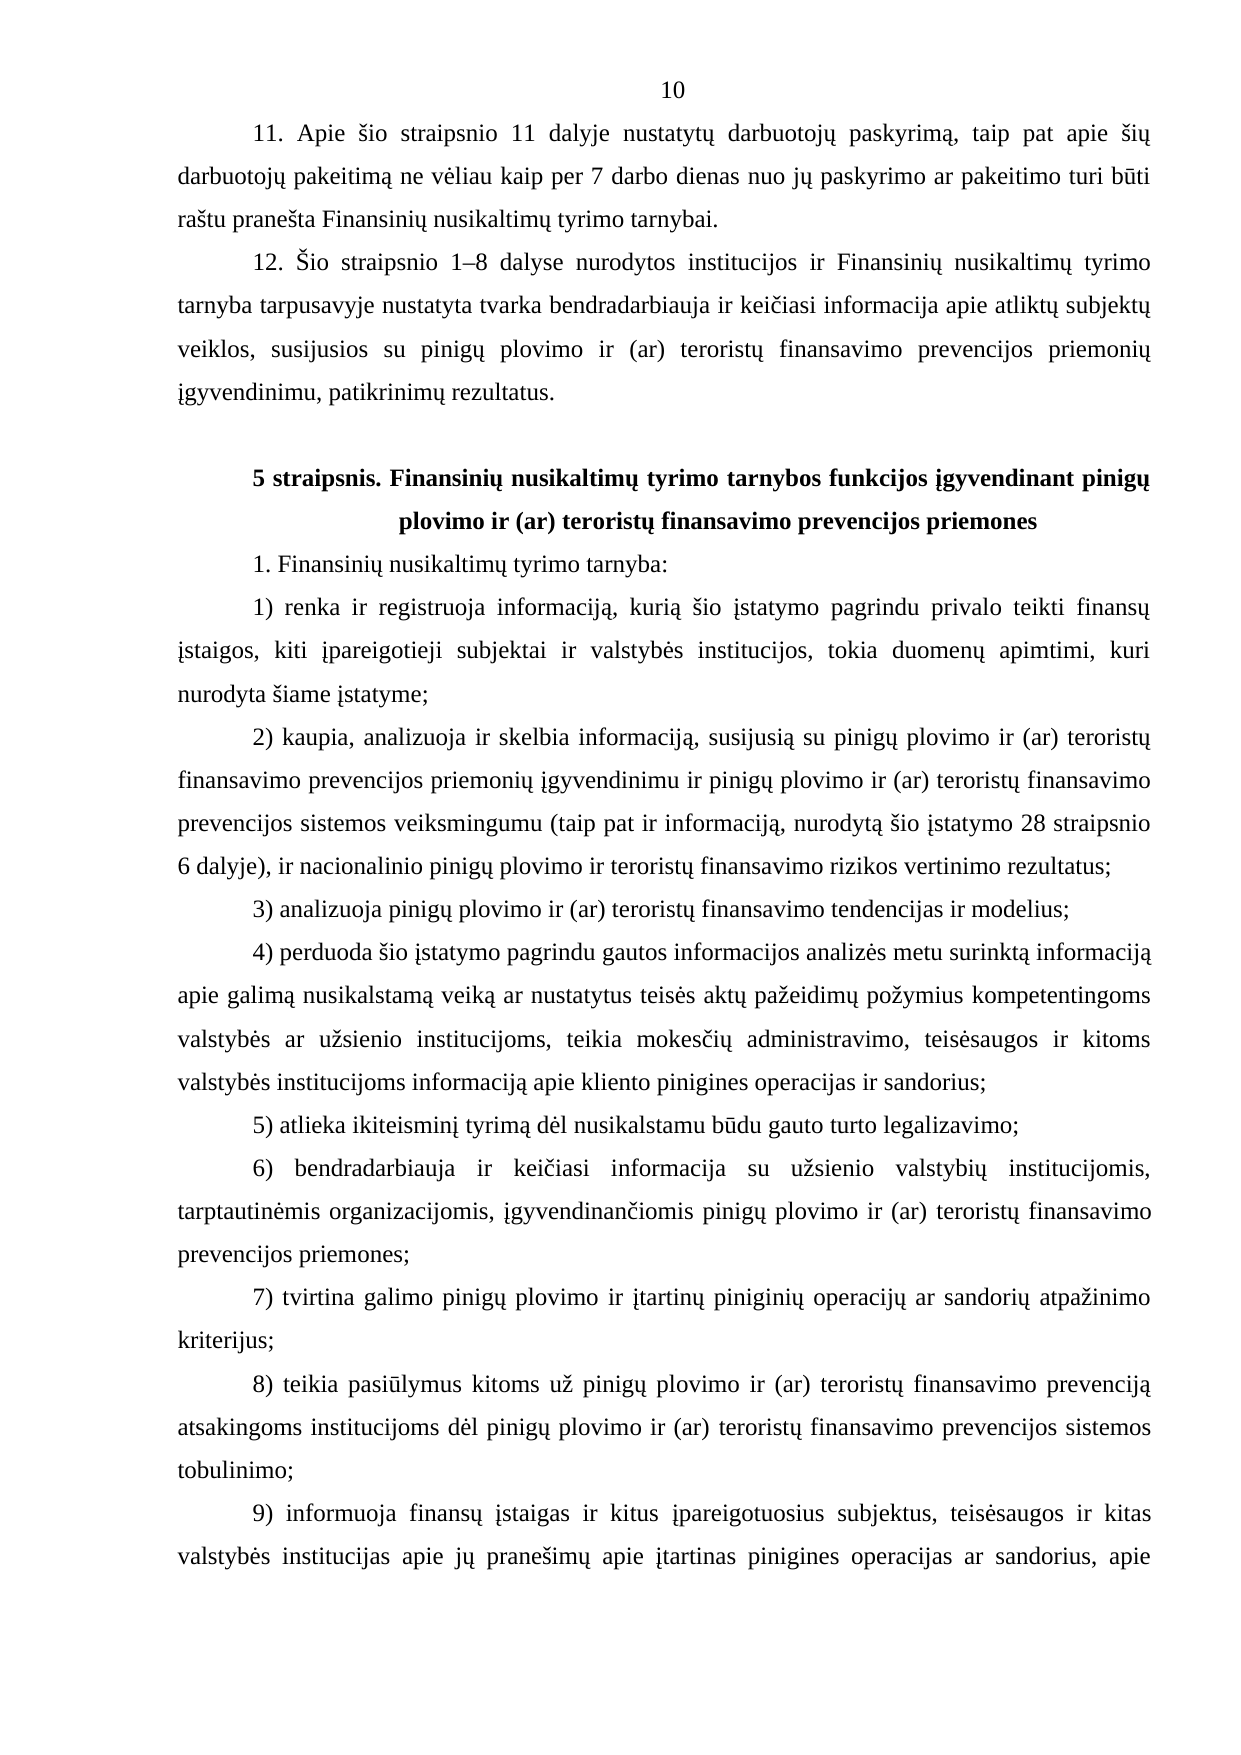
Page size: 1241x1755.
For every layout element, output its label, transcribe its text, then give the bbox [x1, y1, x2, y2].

text 4) perduoda šio įstatymo pagrindu gautos informacijos analizės metu surinktą informaciją apie galimą nusikalstamą veiką ar nustatytus teisės aktų pažeidimų požymius kompetentingoms valstybės ar užsienio institucijoms, teikia mokesčių administravimo, teisėsaugos ir kitoms valstybės institucijoms informaciją apie kliento pinigines operacijas ir sandorius; [177, 937, 1152, 1096]
text 2) kaupia, analizuoja ir skelbia informaciją, susijusią su pinigų plovimo ir (ar) teroristų finansavimo prevencijos priemonių įgyvendinimu ir pinigų plovimo ir (ar) teroristų finansavimo prevencijos sistemos veiksmingumu (taip pat ir informaciją, nurodytą šio įstatymo 28 straipsnio 6 dalyje), ir nacionalinio pinigų plovimo ir teroristų finansavimo rizikos vertinimo rezultatus; [177, 722, 1152, 880]
text 12. Šio straipsnio 1–8 dalyse nurodytos institucijos ir Finansinių nusikaltimų tyrimo tarnyba tarpusavyje nustatyta tvarka bendradarbiauja ir keičiasi informacija apie atliktų subjektų veiklos, susijusios su pinigų plovimo ir (ar) teroristų finansavimo prevencijos priemonių įgyvendinimu, patikrinimų rezultatus. [177, 247, 1152, 406]
text 6) bendradarbiauja ir keičiasi informacija su užsienio valstybių institucijomis, tarptautinėmis organizacijomis, įgyvendinančiomis pinigų plovimo ir (ar) teroristų finansavimo prevencijos priemones; [177, 1153, 1152, 1268]
text 11. Apie šio straipsnio 11 dalyje nustatytų darbuotojų paskyrimą, taip pat apie šių darbuotojų pakeitimą ne vėliau kaip per 7 darbo dienas nuo jų paskyrimo ar pakeitimo turi būti raštu pranešta Finansinių nusikaltimų tyrimo tarnybai. [177, 118, 1152, 233]
text 7) tvirtina galimo pinigų plovimo ir įtartinų piniginių operacijų ar sandorių atpažinimo kriterijus; [177, 1282, 1152, 1354]
text 9) informuoja finansų įstaigas ir kitus įpareigotuosius subjektus, teisėsaugos ir kitas valstybės institucijas apie jų pranešimų apie įtartinas pinigines operacijas ar sandorius, apie [177, 1498, 1152, 1570]
text 3) analizuoja pinigų plovimo ir (ar) teroristų finansavimo tendencijas ir modelius; [177, 894, 1152, 923]
text 1) renka ir registruoja informaciją, kurią šio įstatymo pagrindu privalo teikti finansų įstaigos, kiti įpareigotieji subjektai ir valstybės institucijos, tokia duomenų apimtimi, kuri nurodyta šiame įstatyme; [177, 592, 1152, 707]
text 8) teikia pasiūlymus kitoms už pinigų plovimo ir (ar) teroristų finansavimo prevenciją atsakingoms institucijoms dėl pinigų plovimo ir (ar) teroristų finansavimo prevencijos sistemos tobulinimo; [177, 1369, 1152, 1484]
text 5) atlieka ikiteisminį tyrimą dėl nusikalstamu būdu gauto turto legalizavimo; [177, 1110, 1152, 1139]
text 1. Finansinių nusikaltimų tyrimo tarnyba: [177, 549, 1152, 578]
text 5 straipsnis. Finansinių nusikaltimų tyrimo tarnybos funkcijos įgyvendinant pinigų plovimo ir (ar) teroristų finansavimo prevencijos priemones [252, 463, 1152, 535]
